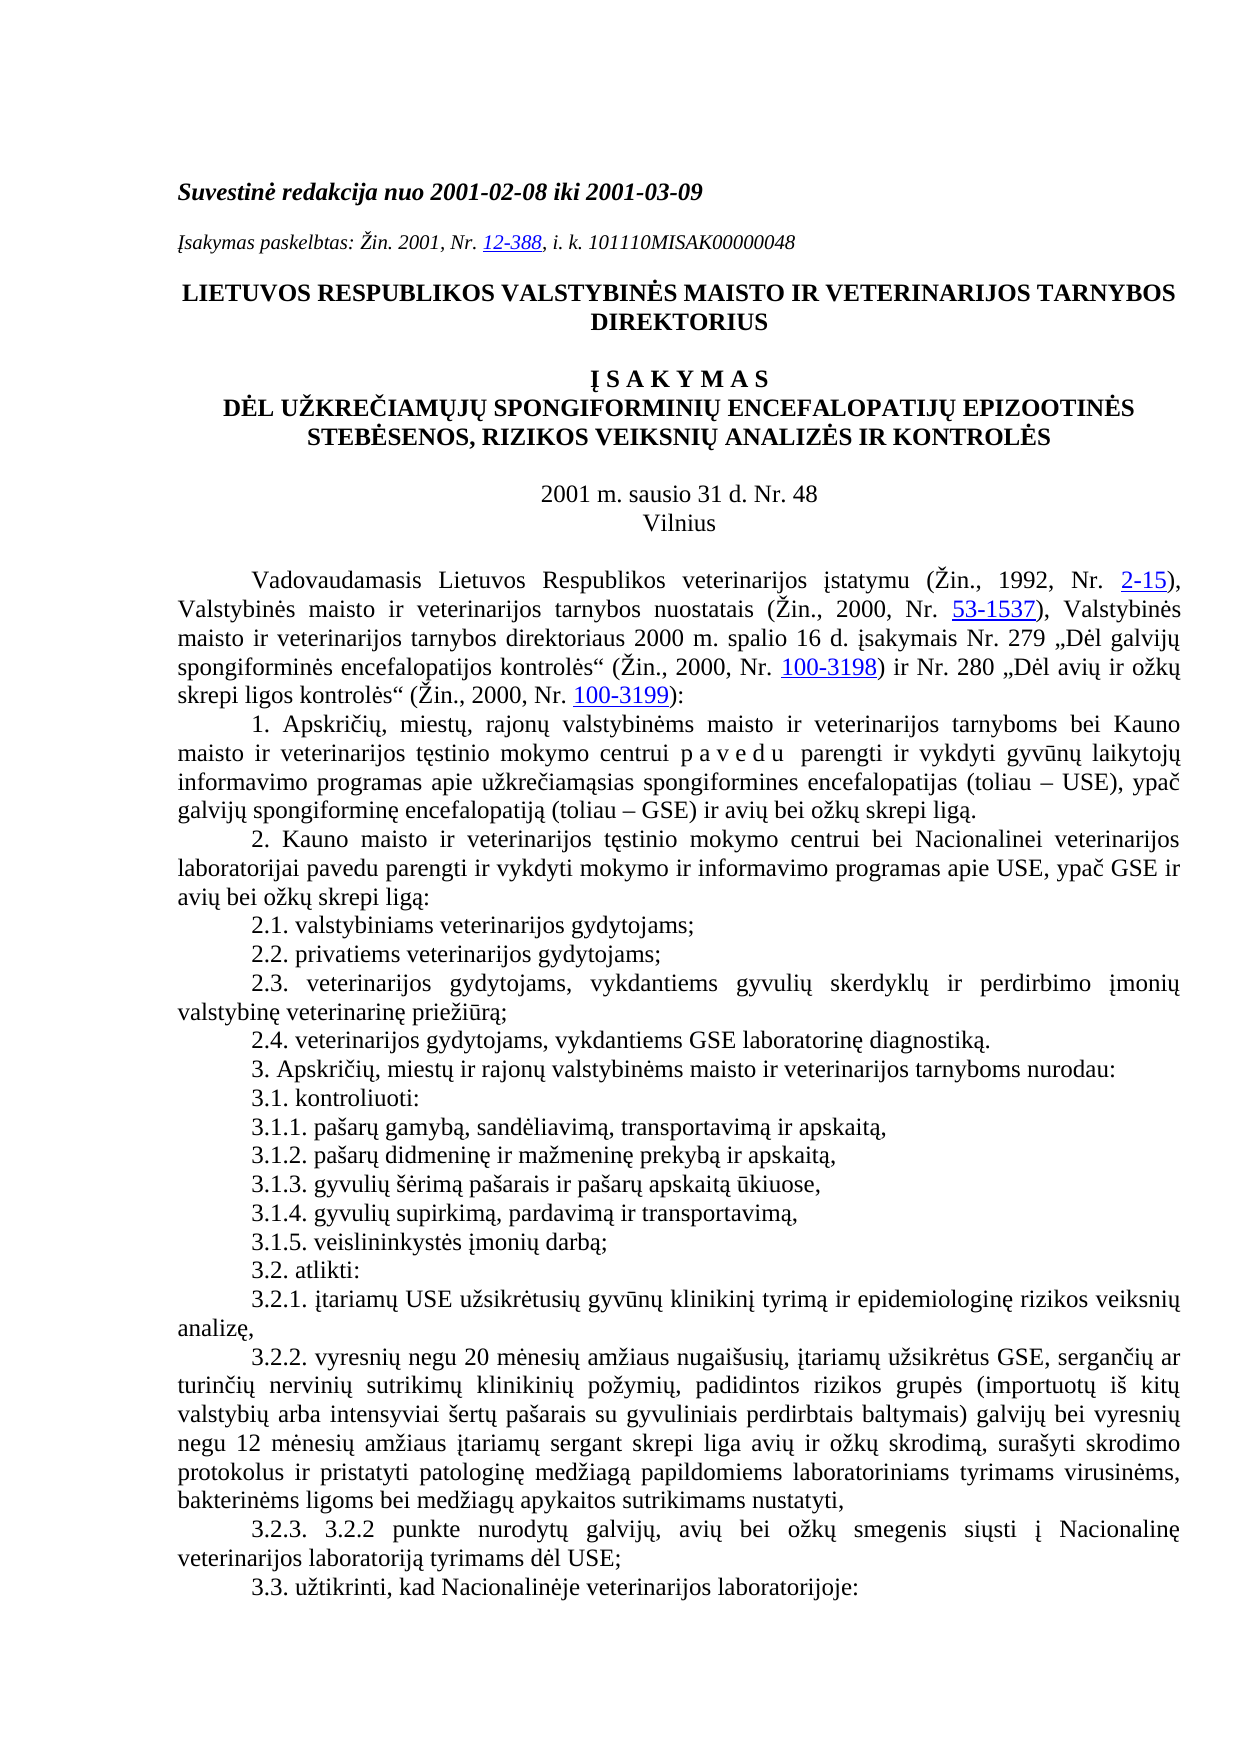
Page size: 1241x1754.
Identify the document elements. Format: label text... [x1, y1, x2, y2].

text 2.2. privatiems veterinarijos gydytojams; [177, 939, 1181, 968]
text Vilnius [177, 508, 1181, 537]
text 3.3. užtikrinti, kad Nacionalinėje veterinarijos laboratorijoje: [177, 1572, 1181, 1601]
text 3.2.2. vyresnių negu 20 mėnesių amžiaus nugaišusių, įtariamų užsikrėtus GSE, sergančių ar turinčių nervinių sutrikimų klinikinių požymių, padidintos rizikos grupės (importuotų iš kitų valstybių arba intensyviai šertų pašarais su gyvuliniais perdirbtais baltymais) galvijų bei vyresnių negu 12 mėnesių amžiaus įtariamų sergant skrepi liga avių ir ožkų skrodimą, surašyti skrodimo protokolus ir pristatyti patologinę medžiagą papildomiems laboratoriniams tyrimams virusinėms, bakterinėms ligoms bei medžiagų apykaitos sutrikimams nustatyti, [177, 1342, 1181, 1514]
text 2.1. valstybiniams veterinarijos gydytojams; [177, 911, 1181, 939]
text Įsakymas paskelbtas: Žin. 2001, Nr. 12-388, i. k. 101110MISAK00000048 [177, 230, 1181, 254]
text Vadovaudamasis Lietuvos Respublikos veterinarijos įstatymu (Žin., 1992, Nr. 2-15), Valstybinės maisto ir veterinarijos tarnybos nuostatais (Žin., 2000, Nr. 53-1537), Valstybinės maisto ir veterinarijos tarnybos direktoriaus 2000 m. spalio 16 d. įsakymais Nr. 279 „Dėl galvijų spongiforminės encefalopatijos kontrolės“ (Žin., 2000, Nr. 100-3198) ir Nr. 280 „Dėl avių ir ožkų skrepi ligos kontrolės“ (Žin., 2000, Nr. 100-3199): [177, 566, 1181, 709]
text 3.1.3. gyvulių šėrimą pašarais ir pašarų apskaitą ūkiuose, [177, 1169, 1181, 1198]
text Į S A K Y M A S [177, 364, 1181, 393]
text 3.1.1. pašarų gamybą, sandėliavimą, transportavimą ir apskaitą, [177, 1112, 1181, 1141]
text 1. Apskričių, miestų, rajonų valstybinėms maisto ir veterinarijos tarnyboms bei Kauno maisto ir veterinarijos tęstinio mokymo centrui pavedu parengti ir vykdyti gyvūnų laikytojų informavimo programas apie užkrečiamąsias spongiformines encefalopatijas (toliau – USE), ypač galvijų spongiforminę encefalopatiją (toliau – GSE) ir avių bei ožkų skrepi ligą. [177, 709, 1181, 824]
text 3.2. atlikti: [177, 1256, 1181, 1284]
text 3.1.2. pašarų didmeninę ir mažmeninę prekybą ir apskaitą, [177, 1141, 1181, 1169]
text 3. Apskričių, miestų ir rajonų valstybinėms maisto ir veterinarijos tarnyboms nurodau: [177, 1054, 1181, 1083]
text 3.2.3. 3.2.2 punkte nurodytų galvijų, avių bei ožkų smegenis siųsti į Nacionalinę veterinarijos laboratoriją tyrimams dėl USE; [177, 1514, 1181, 1572]
text DĖL UŽKREČIAMŲJŲ SPONGIFORMINIŲ ENCEFALOPATIJŲ EPIZOOTINĖS STEBĖSENOS, RIZIKOS VEIKSNIŲ ANALIZĖS IR KONTROLĖS [177, 393, 1181, 451]
text 3.1.4. gyvulių supirkimą, pardavimą ir transportavimą, [177, 1198, 1181, 1227]
text LIETUVOS RESPUBLIKOS VALSTYBINĖS MAISTO IR VETERINARIJOS TARNYBOS DIREKTORIUS [177, 278, 1181, 336]
text Suvestinė redakcija nuo 2001-02-08 iki 2001-03-09 [177, 177, 1181, 206]
text 3.1.5. veislininkystės įmonių darbą; [177, 1227, 1181, 1256]
text 2001 m. sausio 31 d. Nr. 48 [177, 479, 1181, 508]
text 2. Kauno maisto ir veterinarijos tęstinio mokymo centrui bei Nacionalinei veterinarijos laboratorijai pavedu parengti ir vykdyti mokymo ir informavimo programas apie USE, ypač GSE ir avių bei ožkų skrepi ligą: [177, 824, 1181, 911]
text 2.3. veterinarijos gydytojams, vykdantiems gyvulių skerdyklų ir perdirbimo įmonių valstybinę veterinarinę priežiūrą; [177, 968, 1181, 1026]
text 3.1. kontroliuoti: [177, 1083, 1181, 1112]
text 2.4. veterinarijos gydytojams, vykdantiems GSE laboratorinę diagnostiką. [177, 1026, 1181, 1054]
text 3.2.1. įtariamų USE užsikrėtusių gyvūnų klinikinį tyrimą ir epidemiologinę rizikos veiksnių analizę, [177, 1284, 1181, 1342]
